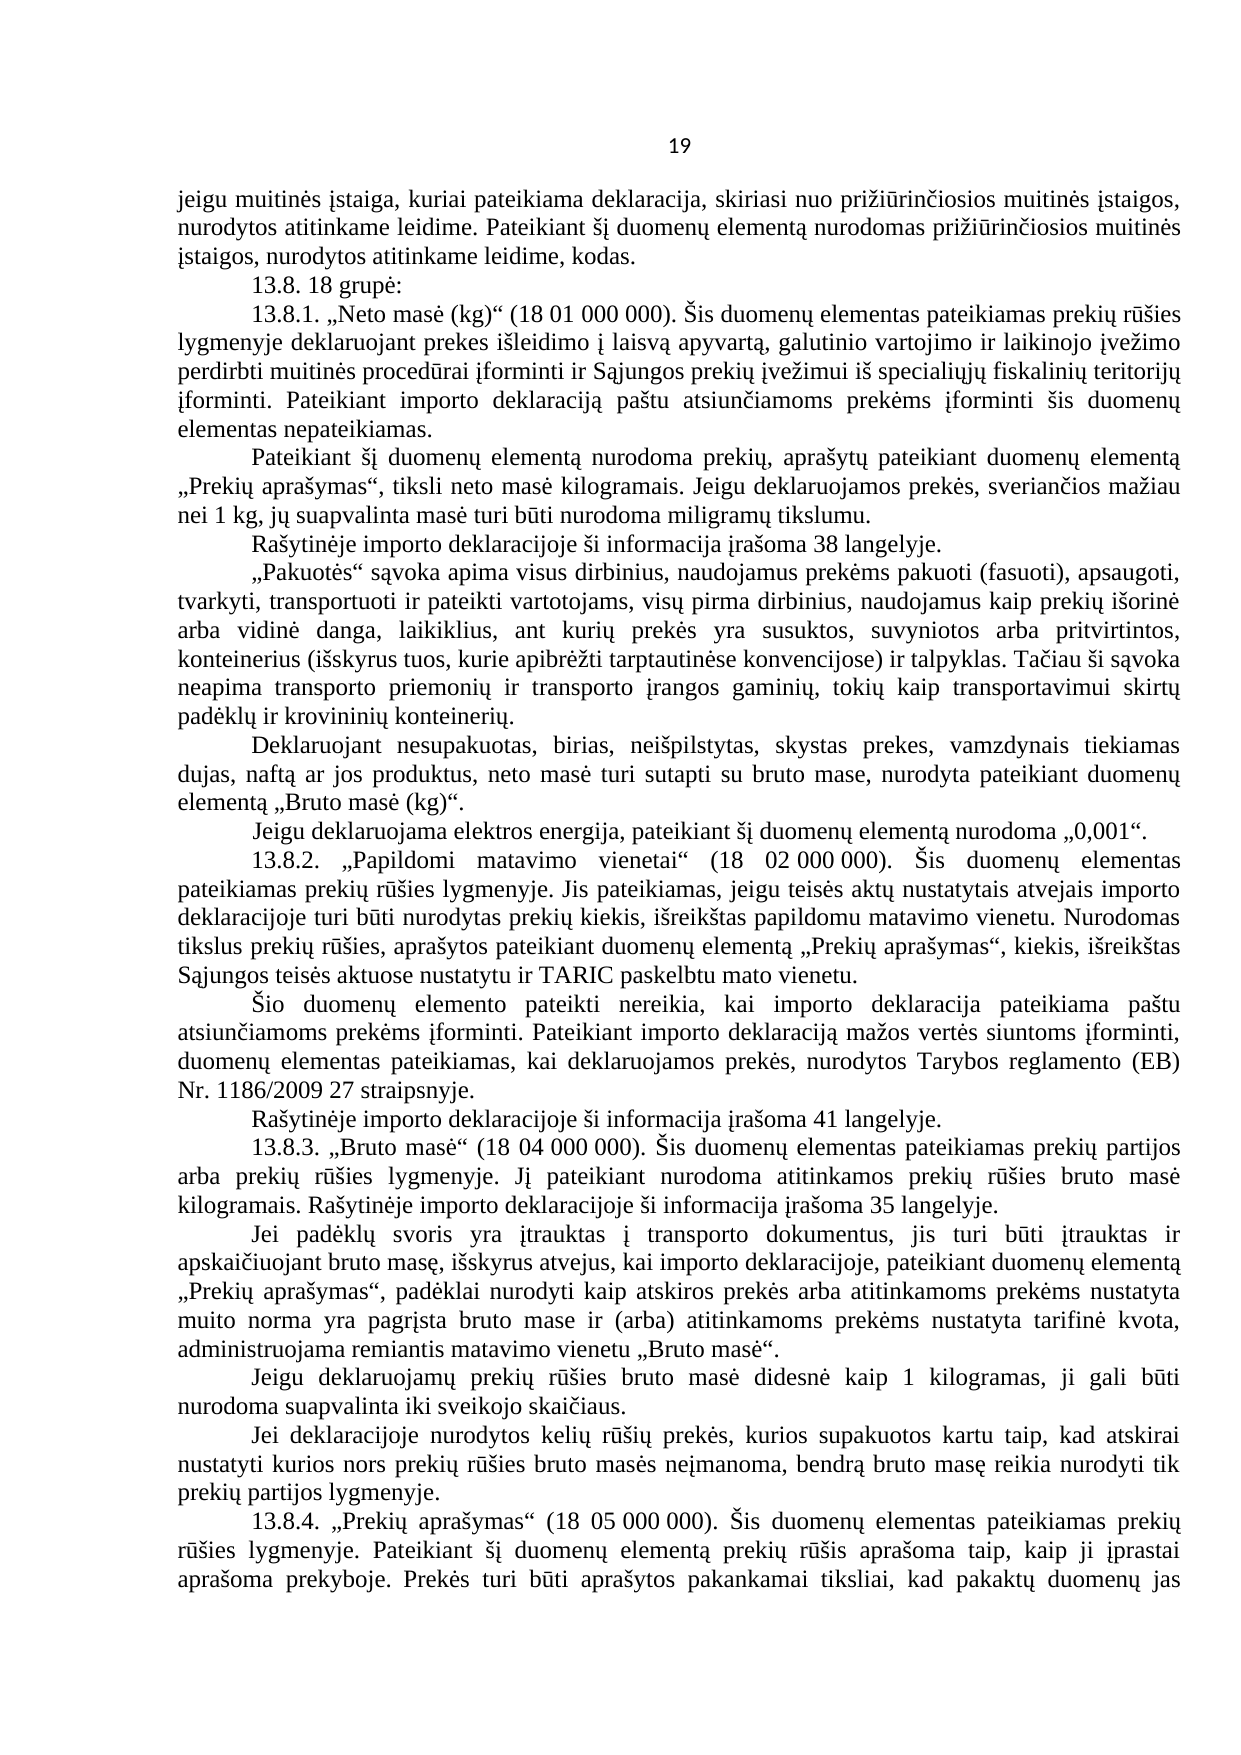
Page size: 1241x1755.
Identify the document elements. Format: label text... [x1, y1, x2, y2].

text Rašytinėje importo deklaracijoje ši informacija įrašoma 41 langelyje. [177, 1104, 1181, 1132]
text Jei deklaracijoje nurodytos kelių rūšių prekės, kurios supakuotos kartu taip, kad atskirai nustatyti kurios nors prekių rūšies bruto masės neįmanoma, bendrą bruto masę reikia nurodyti tik prekių partijos lygmenyje. [177, 1420, 1181, 1506]
text 13.8.4. „Prekių aprašymas“ (18 05 000 000). Šis duomenų elementas pateikiamas prekių rūšies lygmenyje. Pateikiant šį duomenų elementą prekių rūšis aprašoma taip, kaip ji įprastai aprašoma prekyboje. Prekės turi būti aprašytos pakankamai tiksliai, kad pakaktų duomenų jas [177, 1506, 1181, 1592]
text 13.8.3. „Bruto masė“ (18 04 000 000). Šis duomenų elementas pateikiamas prekių partijos arba prekių rūšies lygmenyje. Jį pateikiant nurodoma atitinkamos prekių rūšies bruto masė kilogramais. Rašytinėje importo deklaracijoje ši informacija įrašoma 35 langelyje. [177, 1132, 1181, 1219]
text Pateikiant šį duomenų elementą nurodoma prekių, aprašytų pateikiant duomenų elementą „Prekių aprašymas“, tiksli neto masė kilogramais. Jeigu deklaruojamos prekės, sveriančios mažiau nei 1 kg, jų suapvalinta masė turi būti nurodoma miligramų tikslumu. [177, 442, 1181, 529]
text Šio duomenų elemento pateikti nereikia, kai importo deklaracija pateikiama paštu atsiunčiamoms prekėms įforminti. Pateikiant importo deklaraciją mažos vertės siuntoms įforminti, duomenų elementas pateikiamas, kai deklaruojamos prekės, nurodytos Tarybos reglamento (EB) Nr. 1186/2009 27 straipsnyje. [177, 989, 1181, 1104]
text „Pakuotės“ sąvoka apima visus dirbinius, naudojamus prekėms pakuoti (fasuoti), apsaugoti, tvarkyti, transportuoti ir pateikti vartotojams, visų pirma dirbinius, naudojamus kaip prekių išorinė arba vidinė danga, laikiklius, ant kurių prekės yra susuktos, suvyniotos arba pritvirtintos, konteinerius (išskyrus tuos, kurie apibrėžti tarptautinėse konvencijose) ir talpyklas. Tačiau ši sąvoka neapima transporto priemonių ir transporto įrangos gaminių, tokių kaip transportavimui skirtų padėklų ir krovininių konteinerių. [177, 557, 1181, 730]
text jeigu muitinės įstaiga, kuriai pateikiama deklaracija, skiriasi nuo prižiūrinčiosios muitinės įstaigos, nurodytos atitinkame leidime. Pateikiant šį duomenų elementą nurodomas prižiūrinčiosios muitinės įstaigos, nurodytos atitinkame leidime, kodas. [177, 184, 1181, 270]
text Rašytinėje importo deklaracijoje ši informacija įrašoma 38 langelyje. [177, 529, 1181, 557]
text 13.8.1. „Neto masė (kg)“ (18 01 000 000). Šis duomenų elementas pateikiamas prekių rūšies lygmenyje deklaruojant prekes išleidimo į laisvą apyvartą, galutinio vartojimo ir laikinojo įvežimo perdirbti muitinės procedūrai įforminti ir Sąjungos prekių įvežimui iš specialiųjų fiskalinių teritorijų įforminti. Pateikiant importo deklaraciją paštu atsiunčiamoms prekėms įforminti šis duomenų elementas nepateikiamas. [177, 299, 1181, 442]
text 13.8.2. „Papildomi matavimo vienetai“ (18 02 000 000). Šis duomenų elementas pateikiamas prekių rūšies lygmenyje. Jis pateikiamas, jeigu teisės aktų nustatytais atvejais importo deklaracijoje turi būti nurodytas prekių kiekis, išreikštas papildomu matavimo vienetu. Nurodomas tikslus prekių rūšies, aprašytos pateikiant duomenų elementą „Prekių aprašymas“, kiekis, išreikštas Sąjungos teisės aktuose nustatytu ir TARIC paskelbtu mato vienetu. [177, 845, 1181, 989]
text Deklaruojant nesupakuotas, birias, neišpilstytas, skystas prekes, vamzdynais tiekiamas dujas, naftą ar jos produktus, neto masė turi sutapti su bruto mase, nurodyta pateikiant duomenų elementą „Bruto masė (kg)“. [177, 730, 1181, 816]
text Jei padėklų svoris yra įtrauktas į transporto dokumentus, jis turi būti įtrauktas ir apskaičiuojant bruto masę, išskyrus atvejus, kai importo deklaracijoje, pateikiant duomenų elementą „Prekių aprašymas“, padėklai nurodyti kaip atskiros prekės arba atitinkamoms prekėms nustatyta muito norma yra pagrįsta bruto mase ir (arba) atitinkamoms prekėms nustatyta tarifinė kvota, administruojama remiantis matavimo vienetu „Bruto masė“. [177, 1219, 1181, 1362]
text 13.8. 18 grupė: [177, 270, 1181, 299]
text Jeigu deklaruojama elektros energija, pateikiant šį duomenų elementą nurodoma „0,001“. [177, 816, 1181, 845]
text Jeigu deklaruojamų prekių rūšies bruto masė didesnė kaip 1 kilogramas, ji gali būti nurodoma suapvalinta iki sveikojo skaičiaus. [177, 1362, 1181, 1420]
